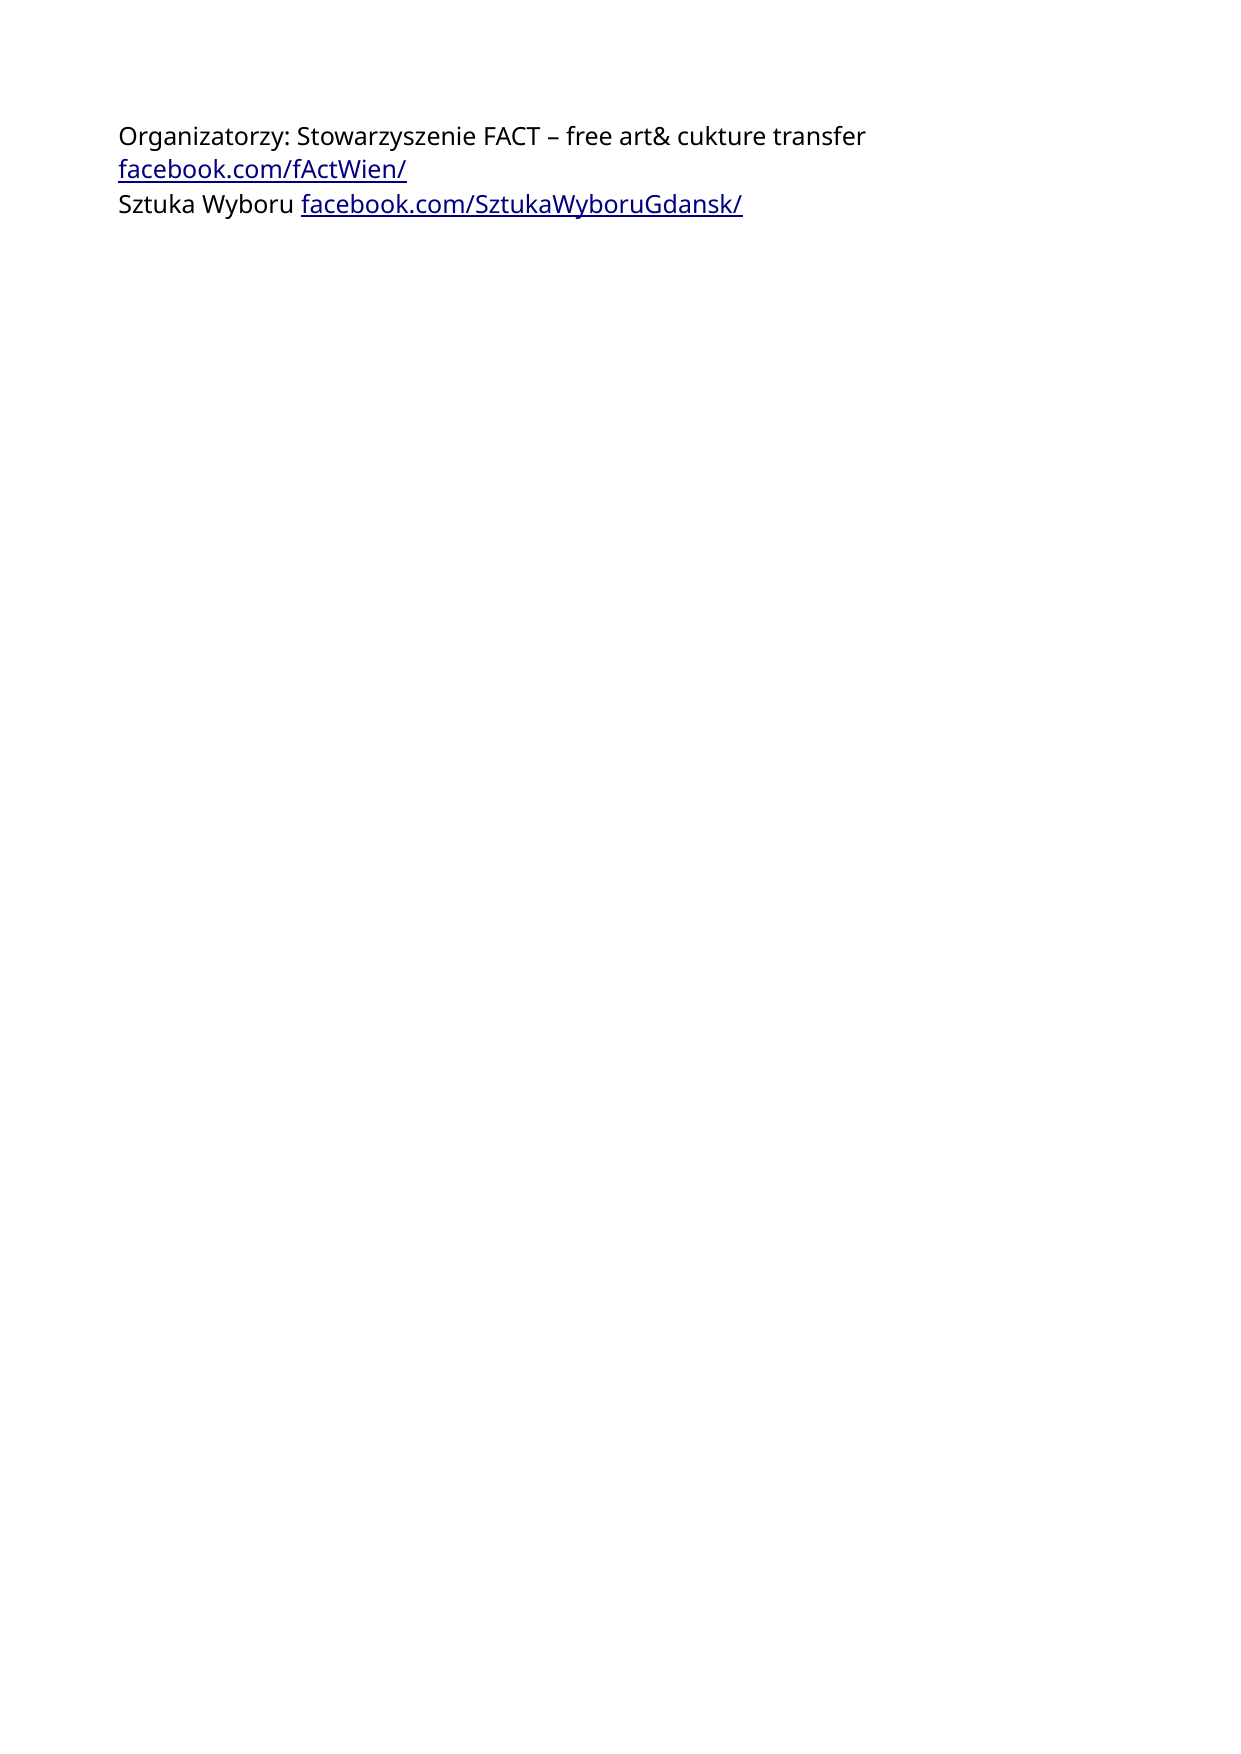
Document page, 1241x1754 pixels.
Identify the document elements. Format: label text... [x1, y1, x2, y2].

text Sztuka Wyboru facebook.com/SztukaWyboruGdansk/ [118, 186, 1122, 220]
text Organizatorzy: Stowarzyszenie FACT – free art& cukture transfer facebook.com/fActWien/ [118, 118, 1122, 186]
